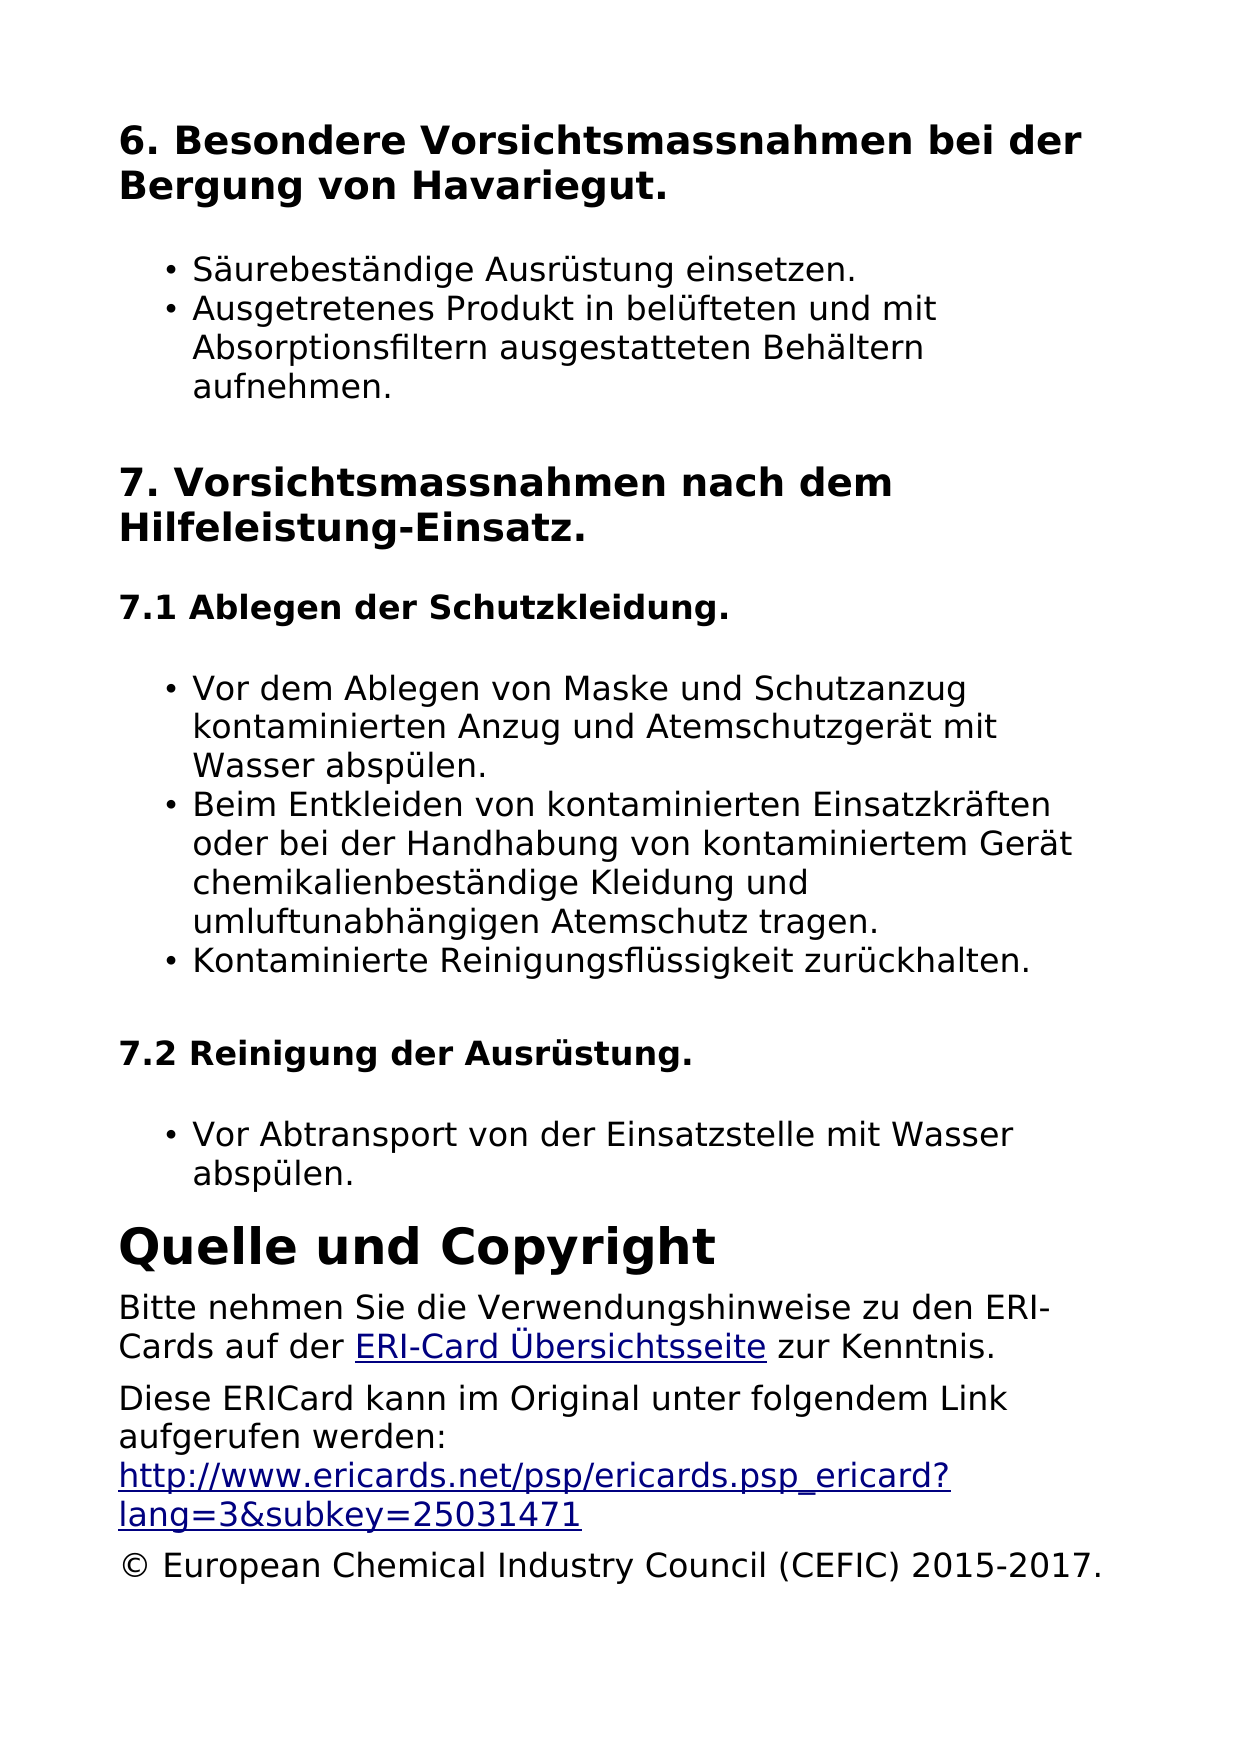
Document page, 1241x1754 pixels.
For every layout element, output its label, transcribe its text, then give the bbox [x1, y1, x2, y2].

text Bitte nehmen Sie die Verwendungshinweise zu den ERI-Cards auf der ERI-Card Übersichtsseite zur Kenntnis. [118, 1289, 1122, 1366]
list Vor dem Ablegen von Maske und Schutzanzug kontaminierten Anzug und Atemschutzgerät mit Wasser abspülen. [177, 669, 1122, 786]
text Diese ERICard kann im Original unter folgendem Link aufgerufen werden: http://www.ericards.net/psp/ericards.psp_ericard?lang=3&subkey=25031471 [118, 1379, 1122, 1534]
list Vor Abtransport von der Einsatzstelle mit Wasser abspülen. [177, 1115, 1122, 1193]
subtitle 7.2 Reinigung der Ausrüstung. [118, 1034, 1122, 1073]
list Säurebeständige Ausrüstung einsetzen. [177, 251, 1122, 289]
list Kontaminierte Reinigungsflüssigkeit zurückhalten. [177, 941, 1122, 980]
subtitle 7.1 Ablegen der Schutzkleidung. [118, 588, 1122, 627]
subtitle 7. Vorsichtsmassnahmen nach dem Hilfeleistung-Einsatz. [118, 460, 1122, 551]
subtitle 6. Besondere Vorsichtsmassnahmen bei der Bergung von Havariegut. [118, 118, 1122, 208]
subtitle Quelle und Copyright [118, 1218, 1122, 1276]
text © European Chemical Industry Council (CEFIC) 2015-2017. [118, 1547, 1122, 1586]
list Ausgetretenes Produkt in belüfteten und mit Absorptionsfiltern ausgestatteten Behältern aufnehmen. [177, 289, 1122, 406]
list Beim Entkleiden von kontaminierten Einsatzkräften oder bei der Handhabung von kontaminiertem Gerät chemikalienbeständige Kleidung und umluftunabhängigen Atemschutz tragen. [177, 786, 1122, 941]
